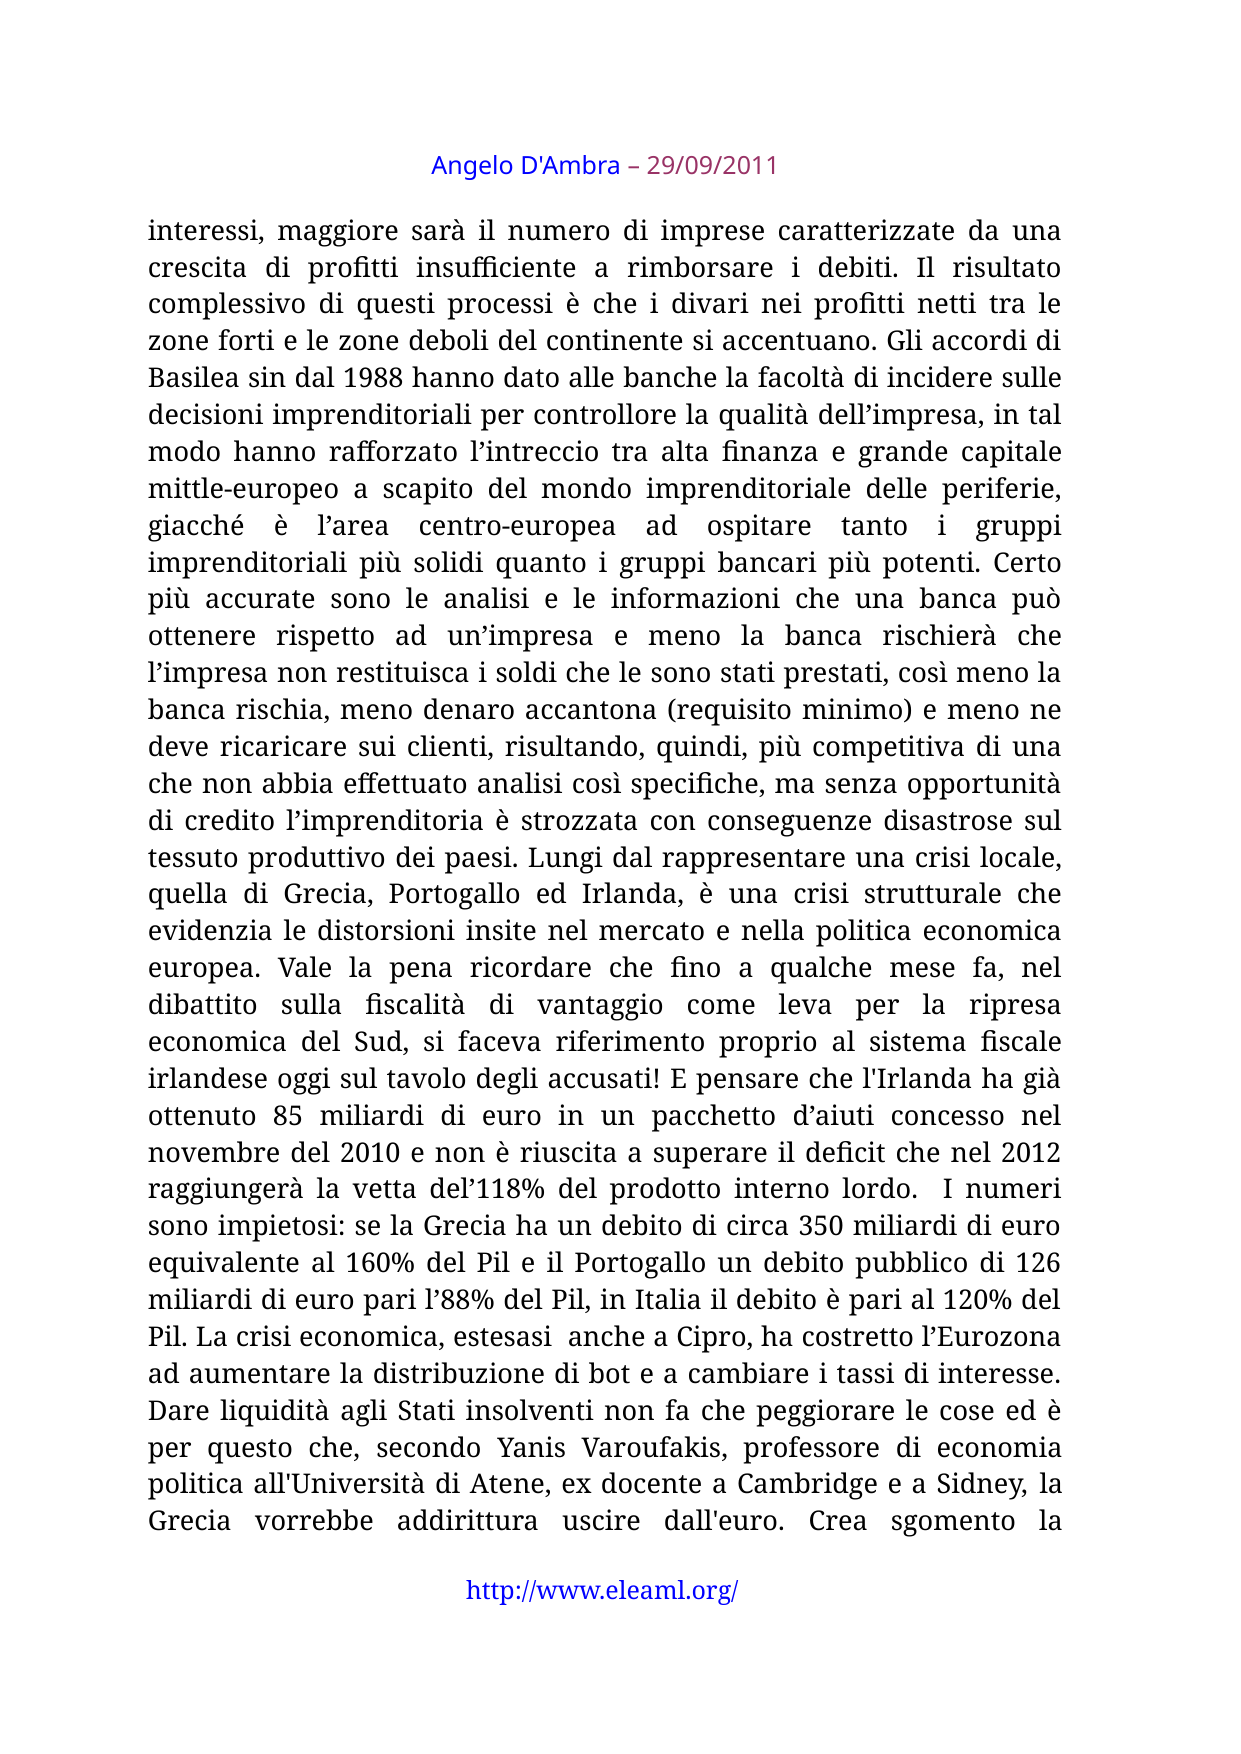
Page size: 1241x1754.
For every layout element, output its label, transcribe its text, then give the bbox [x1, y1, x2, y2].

text interessi, maggiore sarà il numero di imprese caratterizzate da una crescita di profitti insufficiente a rimborsare i debiti. Il risultato complessivo di questi processi è che i divari nei profitti netti tra le zone forti e le zone deboli del continente si accentuano. Gli accordi di Basilea sin dal 1988 hanno dato alle banche la facoltà di incidere sulle decisioni imprenditoriali per controllore la qualità dell’impresa, in tal modo hanno rafforzato l’intreccio tra alta finanza e grande capitale mittle-europeo a scapito del mondo imprenditoriale delle periferie, giacché è l’area centro-europea ad ospitare tanto i gruppi imprenditoriali più solidi quanto i gruppi bancari più potenti. Certo più accurate sono le analisi e le informazioni che una banca può ottenere rispetto ad un’impresa e meno la banca rischierà che l’impresa non restituisca i soldi che le sono stati prestati, così meno la banca rischia, meno denaro accantona (requisito minimo) e meno ne deve ricaricare sui clienti, risultando, quindi, più competitiva di una che non abbia effettuato analisi così specifiche, ma senza opportunità di credito l’imprenditoria è strozzata con conseguenze disastrose sul tessuto produttivo dei paesi. Lungi dal rappresentare una crisi locale, quella di Grecia, Portogallo ed Irlanda, è una crisi strutturale che evidenzia le distorsioni insite nel mercato e nella politica economica europea. Vale la pena ricordare che fino a qualche mese fa, nel dibattito sulla fiscalità di vantaggio come leva per la ripresa economica del Sud, si faceva riferimento proprio al sistema fiscale irlandese oggi sul tavolo degli accusati! E pensare che l'Irlanda ha già ottenuto 85 miliardi di euro in un pacchetto d’aiuti concesso nel novembre del 2010 e non è riuscita a superare il deficit che nel 2012 raggiungerà la vetta del’118% del prodotto interno lordo. I numeri sono impietosi: se la Grecia ha un debito di circa 350 miliardi di euro equivalente al 160% del Pil e il Portogallo un debito pubblico di 126 miliardi di euro pari l’88% del Pil, in Italia il debito è pari al 120% del Pil. La crisi economica, estesasi anche a Cipro, ha costretto l’Eurozona ad aumentare la distribuzione di bot e a cambiare i tassi di interesse. Dare liquidità agli Stati insolventi non fa che peggiorare le cose ed è per questo che, secondo Yanis Varoufakis, professore di economia politica all'Università di Atene, ex docente a Cambridge e a Sidney, la Grecia vorrebbe addirittura uscire dall'euro. Crea sgomento la [148, 211, 1063, 1539]
